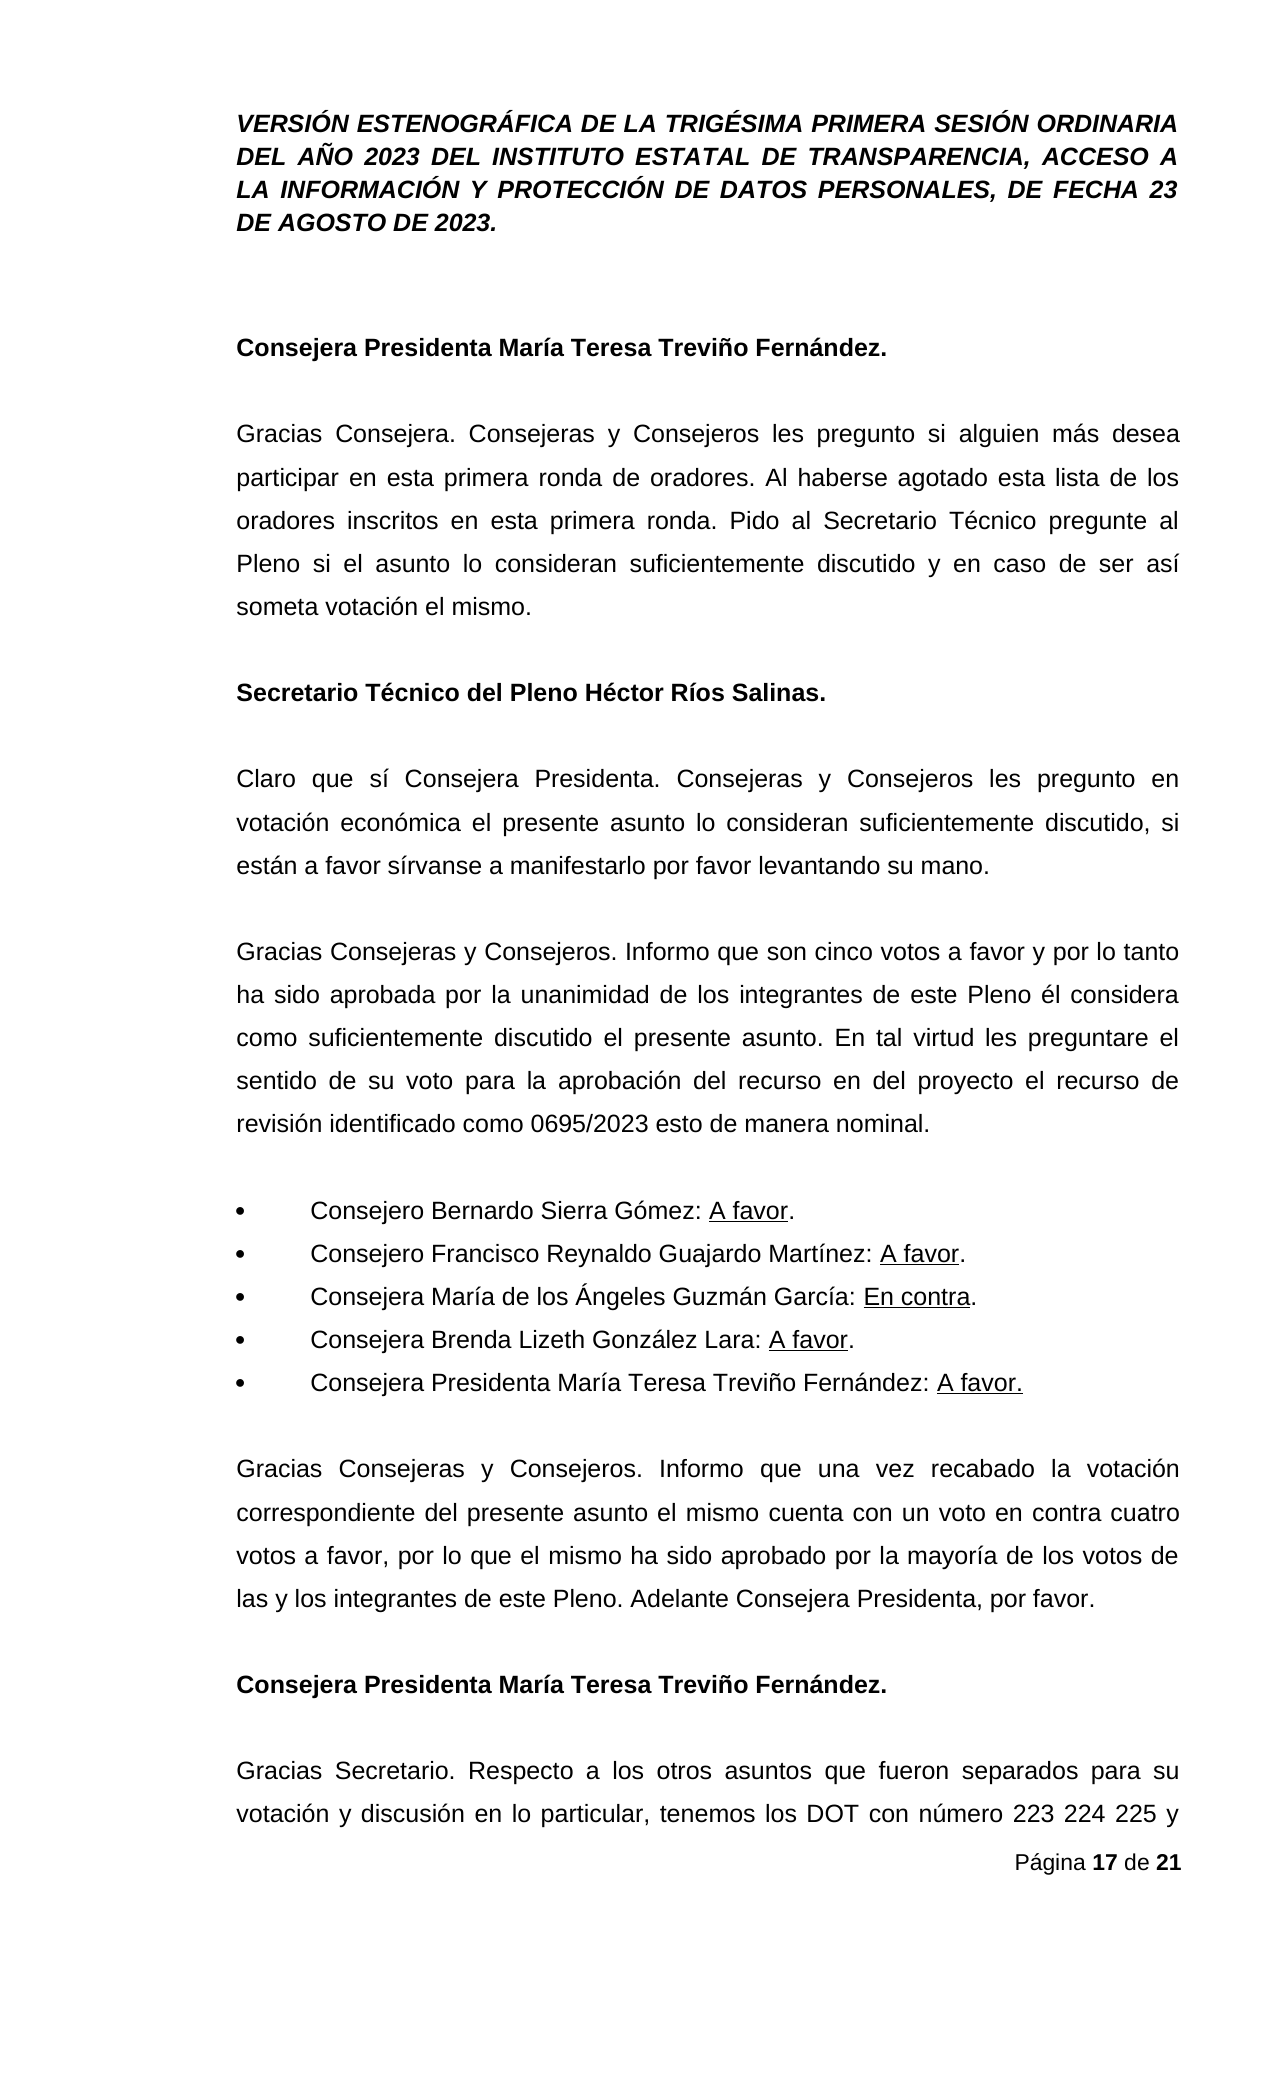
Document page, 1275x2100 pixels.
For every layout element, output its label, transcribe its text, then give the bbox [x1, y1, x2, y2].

text Consejera Presidenta María Teresa Treviño Fernández. [236, 333, 1181, 362]
list Consejera Presidenta María Teresa Treviño Fernández: A favor. [236, 1368, 1181, 1397]
list Consejera Brenda Lizeth González Lara: A favor. [236, 1325, 1181, 1354]
text Secretario Técnico del Pleno Héctor Ríos Salinas. [236, 678, 1181, 707]
list Consejero Bernardo Sierra Gómez: A favor. [236, 1196, 1181, 1224]
text Consejera Presidenta María Teresa Treviño Fernández. [236, 1670, 1181, 1699]
text Gracias Consejera. Consejeras y Consejeros les pregunto si alguien más desea participar en esta primera ronda de oradores. Al haberse agotado esta lista de los oradores inscritos en esta primera ronda. Pido al Secretario Técnico pregunte al Pleno si el asunto lo consideran suficientemente discutido y en caso de ser así someta votación el mismo. [236, 419, 1181, 621]
text Gracias Consejeras y Consejeros. Informo que son cinco votos a favor y por lo tanto ha sido aprobada por la unanimidad de los integrantes de este Pleno él considera como suficientemente discutido el presente asunto. En tal virtud les preguntare el sentido de su voto para la aprobación del recurso en del proyecto el recurso de revisión identificado como 0695/2023 esto de manera nominal. [236, 937, 1181, 1138]
text Gracias Consejeras y Consejeros. Informo que una vez recabado la votación correspondiente del presente asunto el mismo cuenta con un voto en contra cuatro votos a favor, por lo que el mismo ha sido aprobado por la mayoría de los votos de las y los integrantes de este Pleno. Adelante Consejera Presidenta, por favor. [236, 1454, 1181, 1613]
list Consejero Francisco Reynaldo Guajardo Martínez: A favor. [236, 1239, 1181, 1268]
text Gracias Secretario. Respecto a los otros asuntos que fueron separados para su votación y discusión en lo particular, tenemos los DOT con número 223 224 225 y [236, 1756, 1181, 1828]
text Claro que sí Consejera Presidenta. Consejeras y Consejeros les pregunto en votación económica el presente asunto lo consideran suficientemente discutido, si están a favor sírvanse a manifestarlo por favor levantando su mano. [236, 764, 1181, 879]
list Consejera María de los Ángeles Guzmán García: En contra. [236, 1282, 1181, 1311]
